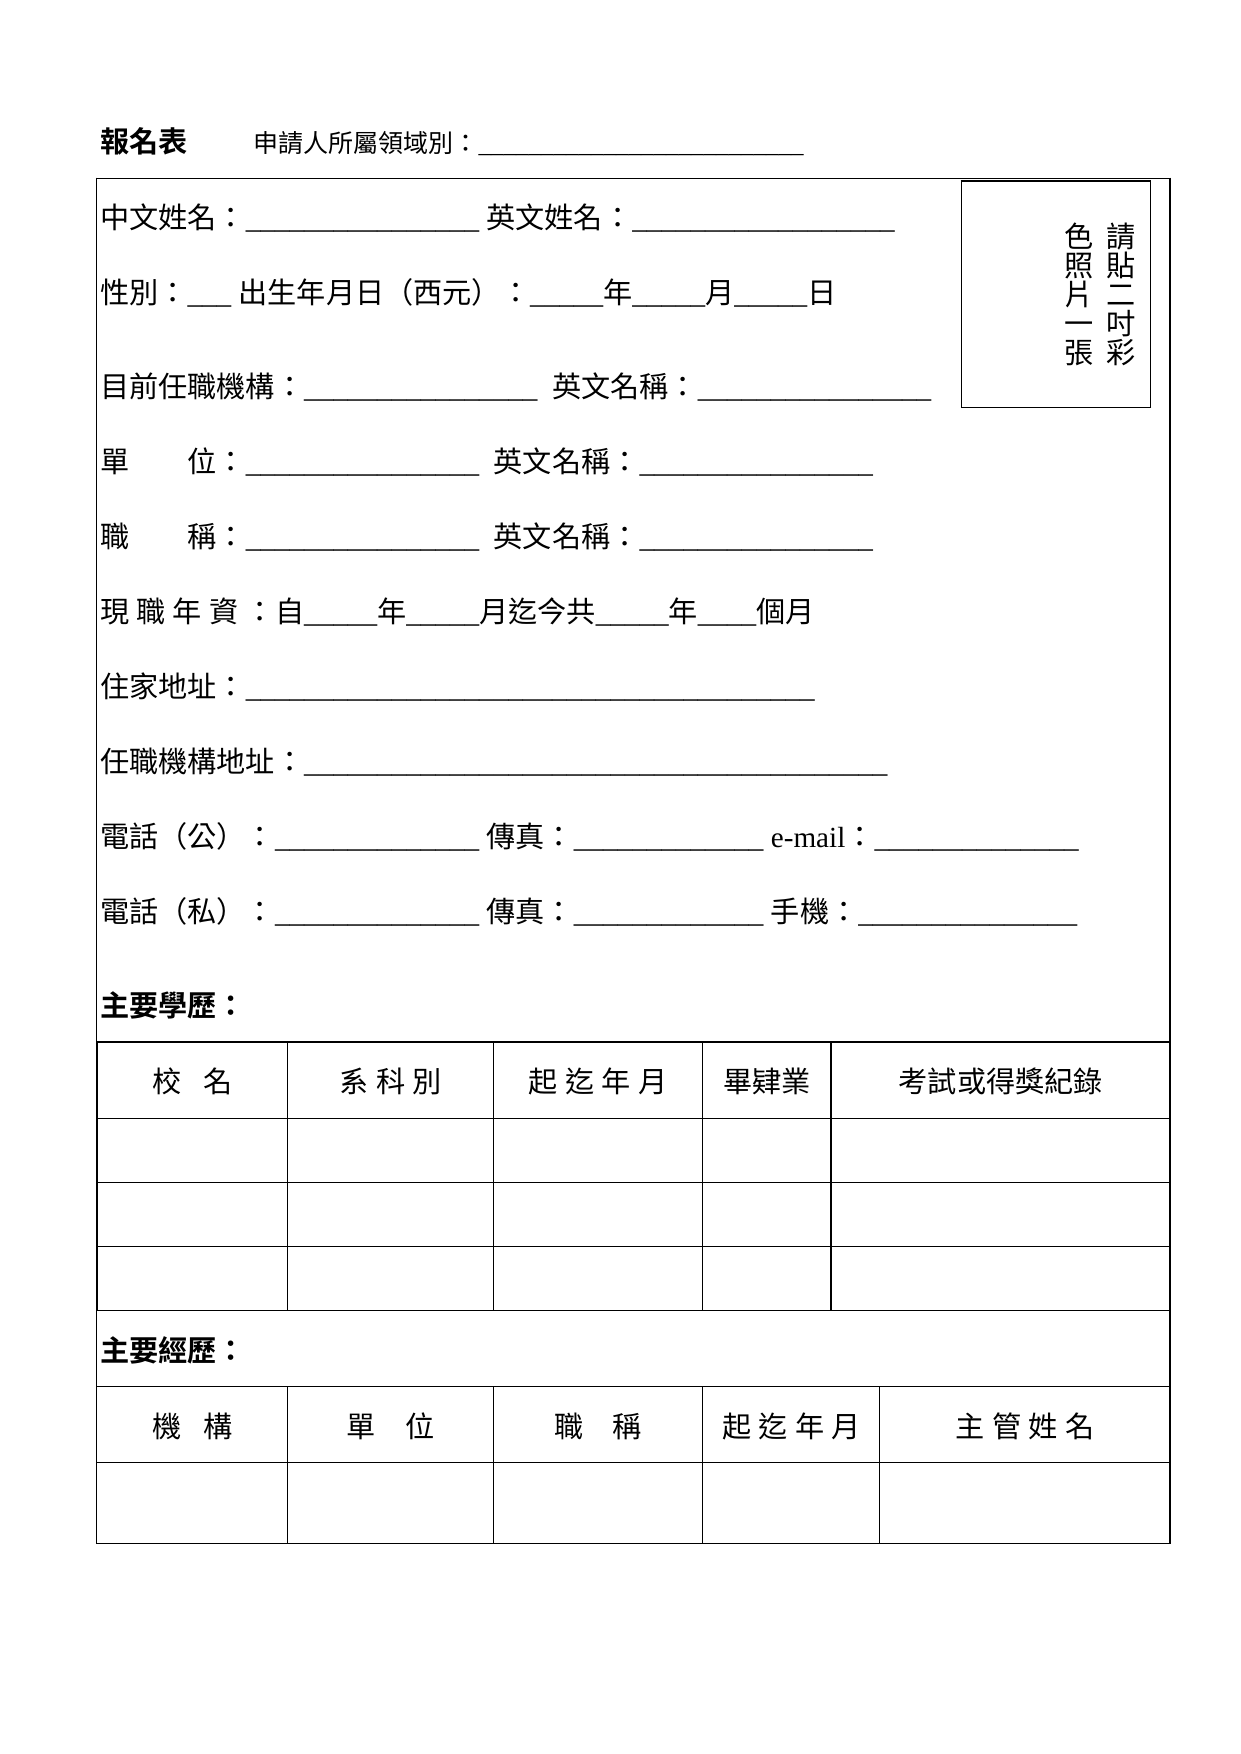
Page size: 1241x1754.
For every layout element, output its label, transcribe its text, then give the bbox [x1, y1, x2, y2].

table_cell [288, 1247, 493, 1310]
table_cell [494, 1183, 702, 1246]
table_cell [703, 1247, 830, 1310]
table_cell 主 管 姓 名 [880, 1387, 1169, 1462]
table_cell [97, 1463, 287, 1543]
table_cell [703, 1463, 879, 1543]
table_header 中文姓名：________________ 英文姓名：__________________ 性別：___ 出生年月日（西元）：_____年_____月_____日 目前任職機構：________________ 英文名稱：________________ 單 位：________________ 英文名稱：________________ 職 稱：________________ 英文名稱：________________ 現 職 年 資 ：自_____年_____月迄今共_____年____個月 住家地址：_______________________________________ 任職機構地址：________________________________________ 電話（公）：______________ 傳真：_____________ e-mail：______________ 電話（私）：______________ 傳真：_____________ 手機：_______________ 主要學歷： [97, 179, 1169, 1041]
table_cell [832, 1183, 1169, 1246]
table_cell [880, 1463, 1169, 1543]
table_cell [288, 1463, 493, 1543]
table_cell 單 位 [288, 1387, 493, 1462]
table_cell [494, 1463, 702, 1543]
table_cell 主要經歷： [97, 1311, 1169, 1386]
table_cell 畢肄業 [703, 1043, 830, 1117]
table_cell 職 稱 [494, 1387, 702, 1462]
table_cell [494, 1119, 702, 1182]
table_cell [703, 1119, 830, 1182]
table_cell [288, 1119, 493, 1182]
table_cell [98, 1183, 287, 1246]
table_cell [288, 1183, 493, 1246]
table_cell [832, 1247, 1169, 1310]
table_cell 起 迄 年 月 [494, 1043, 702, 1117]
table_cell [832, 1119, 1169, 1182]
table_cell [98, 1119, 287, 1182]
table_cell 系 科 別 [288, 1043, 493, 1117]
table_cell 考試或得獎紀錄 [832, 1043, 1169, 1117]
table_cell [494, 1247, 702, 1310]
text 報名表 申請人所屬領域別：__________________________ [100, 102, 1140, 177]
table_cell 起 迄 年 月 [703, 1387, 879, 1462]
table_cell [98, 1247, 287, 1310]
table_cell 機 構 [97, 1387, 287, 1462]
table_cell [703, 1183, 830, 1246]
table_cell 校 名 [98, 1043, 287, 1117]
